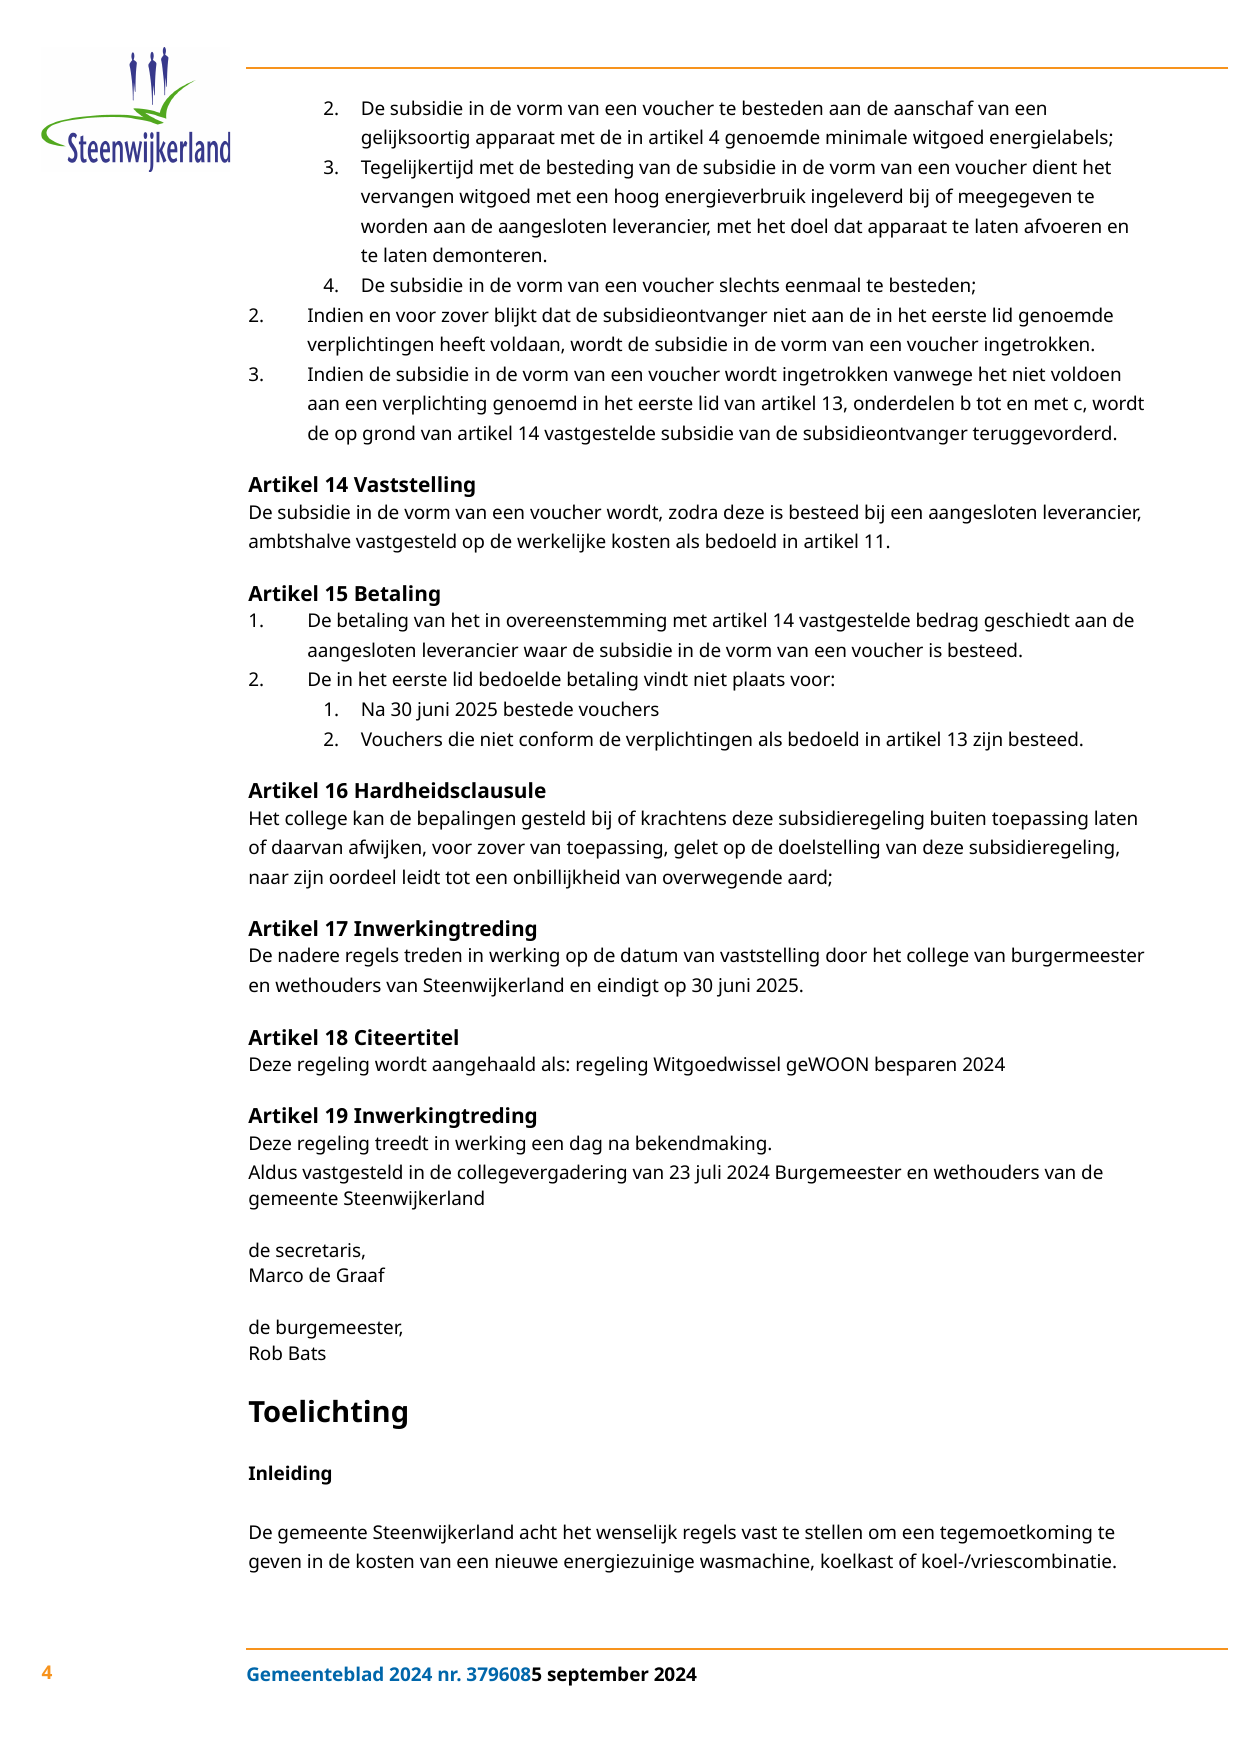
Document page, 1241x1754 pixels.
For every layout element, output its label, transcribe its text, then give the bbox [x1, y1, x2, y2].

list Tegelijkertijd met de besteding van de subsidie in de vorm van een voucher dient het vervangen witgoed met een hoog energieverbruik ingeleverd bij of meegegeven te worden aan de aangesloten leverancier, met het doel dat apparaat te laten afvoeren en te laten demonteren. [323, 154, 1152, 268]
list De betaling van het in overeenstemming met artikel 14 vastgestelde bedrag geschiedt aan de aangesloten leverancier waar de subsidie in de vorm van een voucher is besteed. [248, 607, 1152, 663]
list Indien de subsidie in de vorm van een voucher wordt ingetrokken vanwege het niet voldoen aan een verplichting genoemd in het eerste lid van artikel 13, onderdelen b tot en met c, wordt de op grond van artikel 14 vastgestelde subsidie van de subsidieontvanger teruggevorderd. [248, 361, 1152, 446]
text De gemeente Steenwijkerland acht het wenselijk regels vast te stellen om een tegemoetkoming te geven in de kosten van een nieuwe energiezuinige wasmachine, koelkast of koel-/vriescombinatie. [248, 1519, 1152, 1574]
list Na 30 juni 2025 bestede vouchers [323, 696, 1152, 722]
text Artikel 19 Inwerkingtreding [248, 1102, 1152, 1130]
text Het college kan de bepalingen gesteld bij of krachtens deze subsidieregeling buiten toepassing laten of daarvan afwijken, voor zover van toepassing, gelet op de doelstelling van deze subsidieregeling, naar zijn oordeel leidt tot een onbillijkheid van overwegende aard; [248, 805, 1152, 889]
text Inleiding [248, 1460, 1152, 1486]
text Artikel 16 Hardheidsclausule [248, 776, 1152, 805]
list De in het eerste lid bedoelde betaling vindt niet plaats voor: [248, 667, 1152, 692]
list De subsidie in de vorm van een voucher slechts eenmaal te besteden; [323, 272, 1152, 298]
text Artikel 18 Citeertitel [248, 1023, 1152, 1051]
text Artikel 14 Vaststelling [248, 471, 1152, 499]
picture [41, 47, 231, 172]
text Deze regeling treedt in werking een dag na bekendmaking. [248, 1130, 1152, 1156]
text Aldus vastgesteld in de collegevergadering van 23 juli 2024 Burgemeester en wethouders van de gemeente Steenwijkerland [248, 1159, 1152, 1211]
text Artikel 15 Betaling [248, 579, 1152, 607]
text Marco de Graaf [248, 1262, 1152, 1288]
list Indien en voor zover blijkt dat de subsidieontvanger niet aan de in het eerste lid genoemde verplichtingen heeft voldaan, wordt de subsidie in de vorm van een voucher ingetrokken. [248, 302, 1152, 357]
list De subsidie in de vorm van een voucher te besteden aan de aanschaf van een gelijksoortig apparaat met de in artikel 4 genoemde minimale witgoed energielabels; [323, 95, 1152, 150]
text de secretaris, [248, 1237, 1152, 1262]
text de burgemeester, [248, 1314, 1152, 1340]
text De subsidie in de vorm van een voucher wordt, zodra deze is besteed bij een aangesloten leverancier, ambtshalve vastgesteld op de werkelijke kosten als bedoeld in artikel 11. [248, 499, 1152, 554]
list Vouchers die niet conform de verplichtingen als bedoeld in artikel 13 zijn besteed. [323, 726, 1152, 752]
text De nadere regels treden in werking op de datum van vaststelling door het college van burgermeester en wethouders van Steenwijkerland en eindigt op 30 juni 2025. [248, 943, 1152, 998]
text Rob Bats [248, 1340, 1152, 1365]
text Artikel 17 Inwerkingtreding [248, 914, 1152, 943]
text Toelichting [248, 1391, 1152, 1431]
text Deze regeling wordt aangehaald als: regeling Witgoedwissel geWOON besparen 2024 [248, 1051, 1152, 1077]
